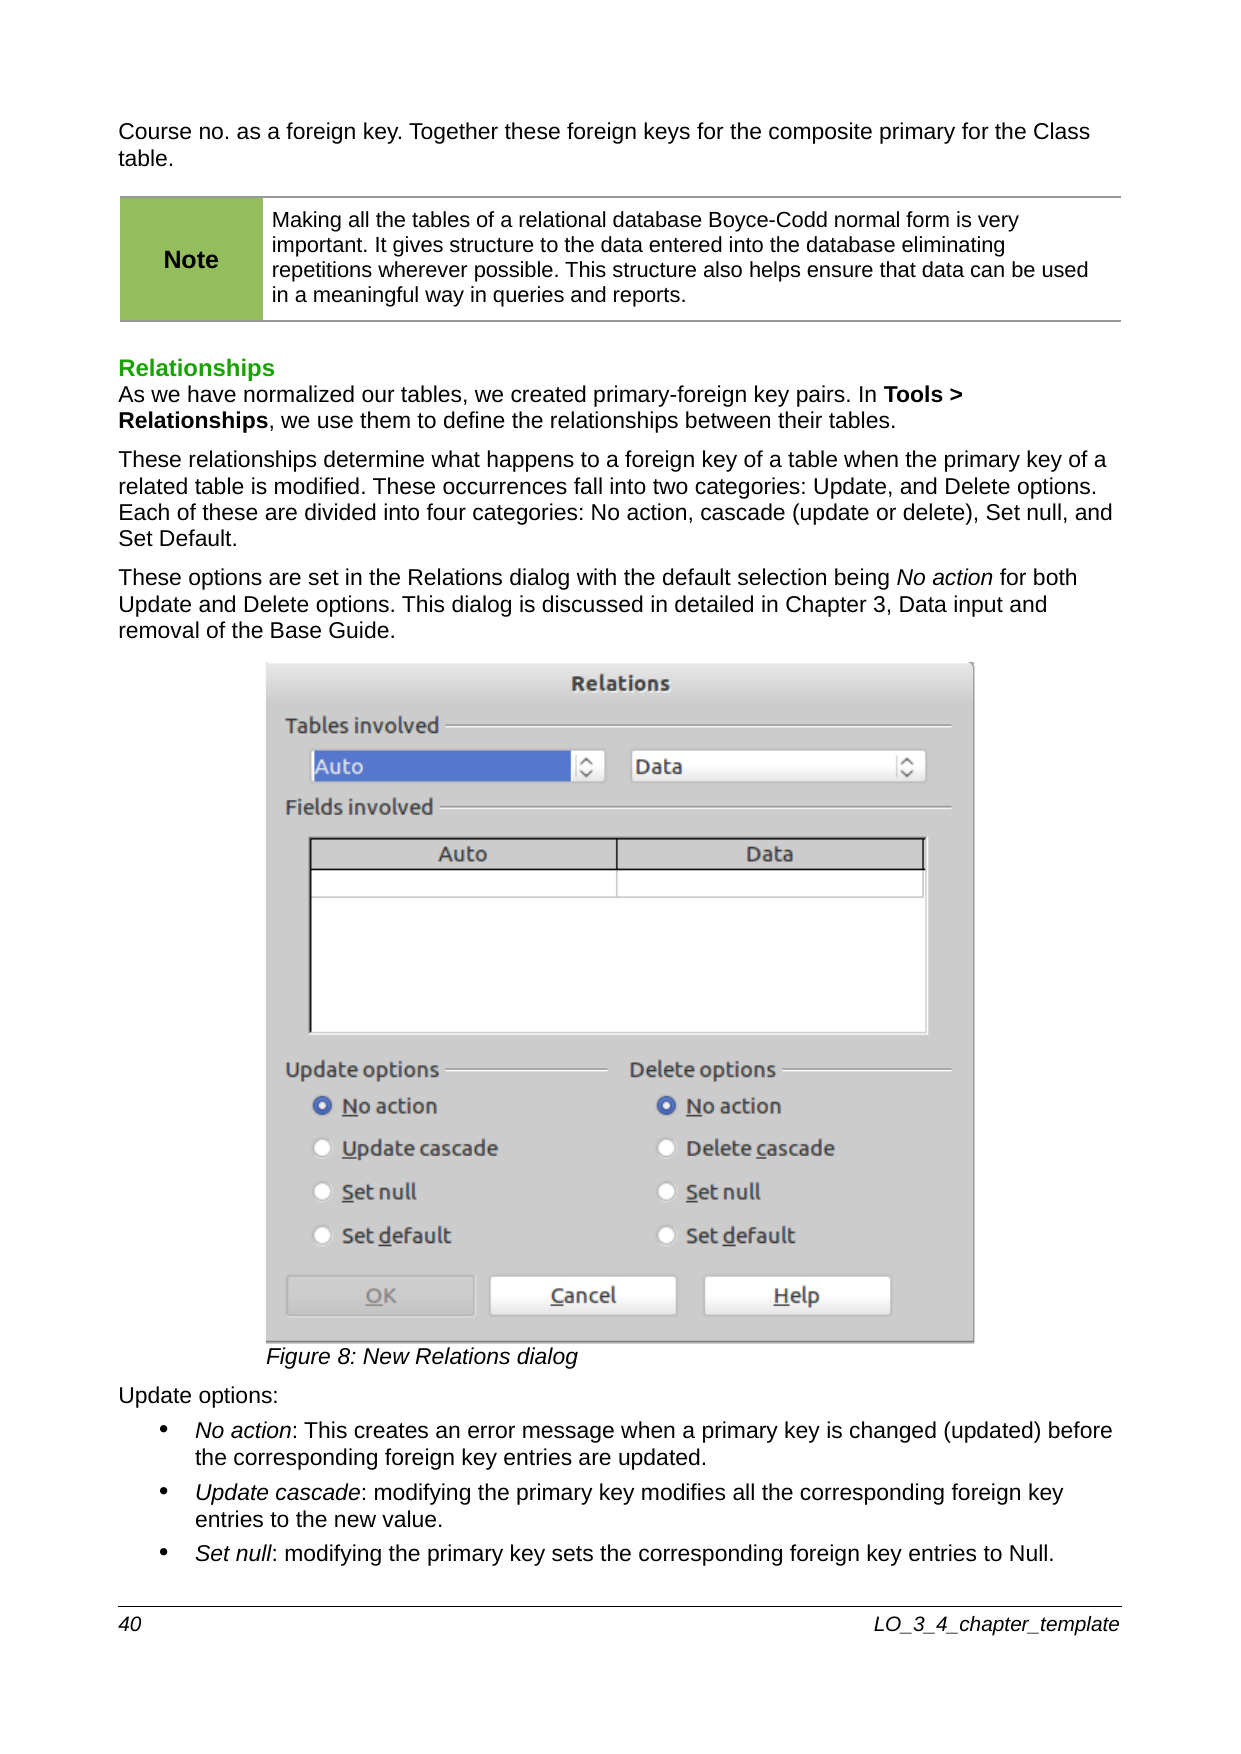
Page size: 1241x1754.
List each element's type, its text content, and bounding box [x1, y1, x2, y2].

picture [265, 662, 975, 1344]
text Course no. as a foreign key. Together these foreign keys for the composite primary for the Class table. [118, 118, 1122, 171]
list Update options: [118, 1382, 1122, 1408]
table_header Note [120, 198, 263, 320]
subtitle Relationships [118, 353, 1122, 381]
table_header Making all the tables of a relational database Boyce-Codd normal form is very important. It gives structure to the data entered into the database eliminating repetitions wherever possible. This structure also helps ensure that data can be used in a meaningful way in queries and reports. [263, 198, 1121, 320]
text These relationships determine what happens to a foreign key of a table when the primary key of a related table is modified. These occurrences fall into two categories: Update, and Delete options. Each of these are divided into four categories: No action, cascade (update or delete), Set null, and Set Default. [118, 446, 1122, 552]
text As we have normalized our tables, we created primary-foreign key pairs. In Tools > Relationships, we use them to define the relationships between their tables. [118, 381, 1122, 434]
list Set null: modifying the primary key sets the corresponding foreign key entries to Null. [156, 1538, 1122, 1568]
text Figure 8: New Relations dialog [266, 1344, 974, 1369]
list Update cascade: modifying the primary key modifies all the corresponding foreign key entries to the new value. [156, 1477, 1122, 1532]
list These options are set in the Relations dialog with the default selection being No action for both Update and Delete options. This dialog is discussed in detailed in Chapter 3, Data input and removal of the Base Guide. [118, 564, 1122, 643]
list No action: This creates an error message when a primary key is changed (updated) before the corresponding foreign key entries are updated. [156, 1415, 1122, 1470]
